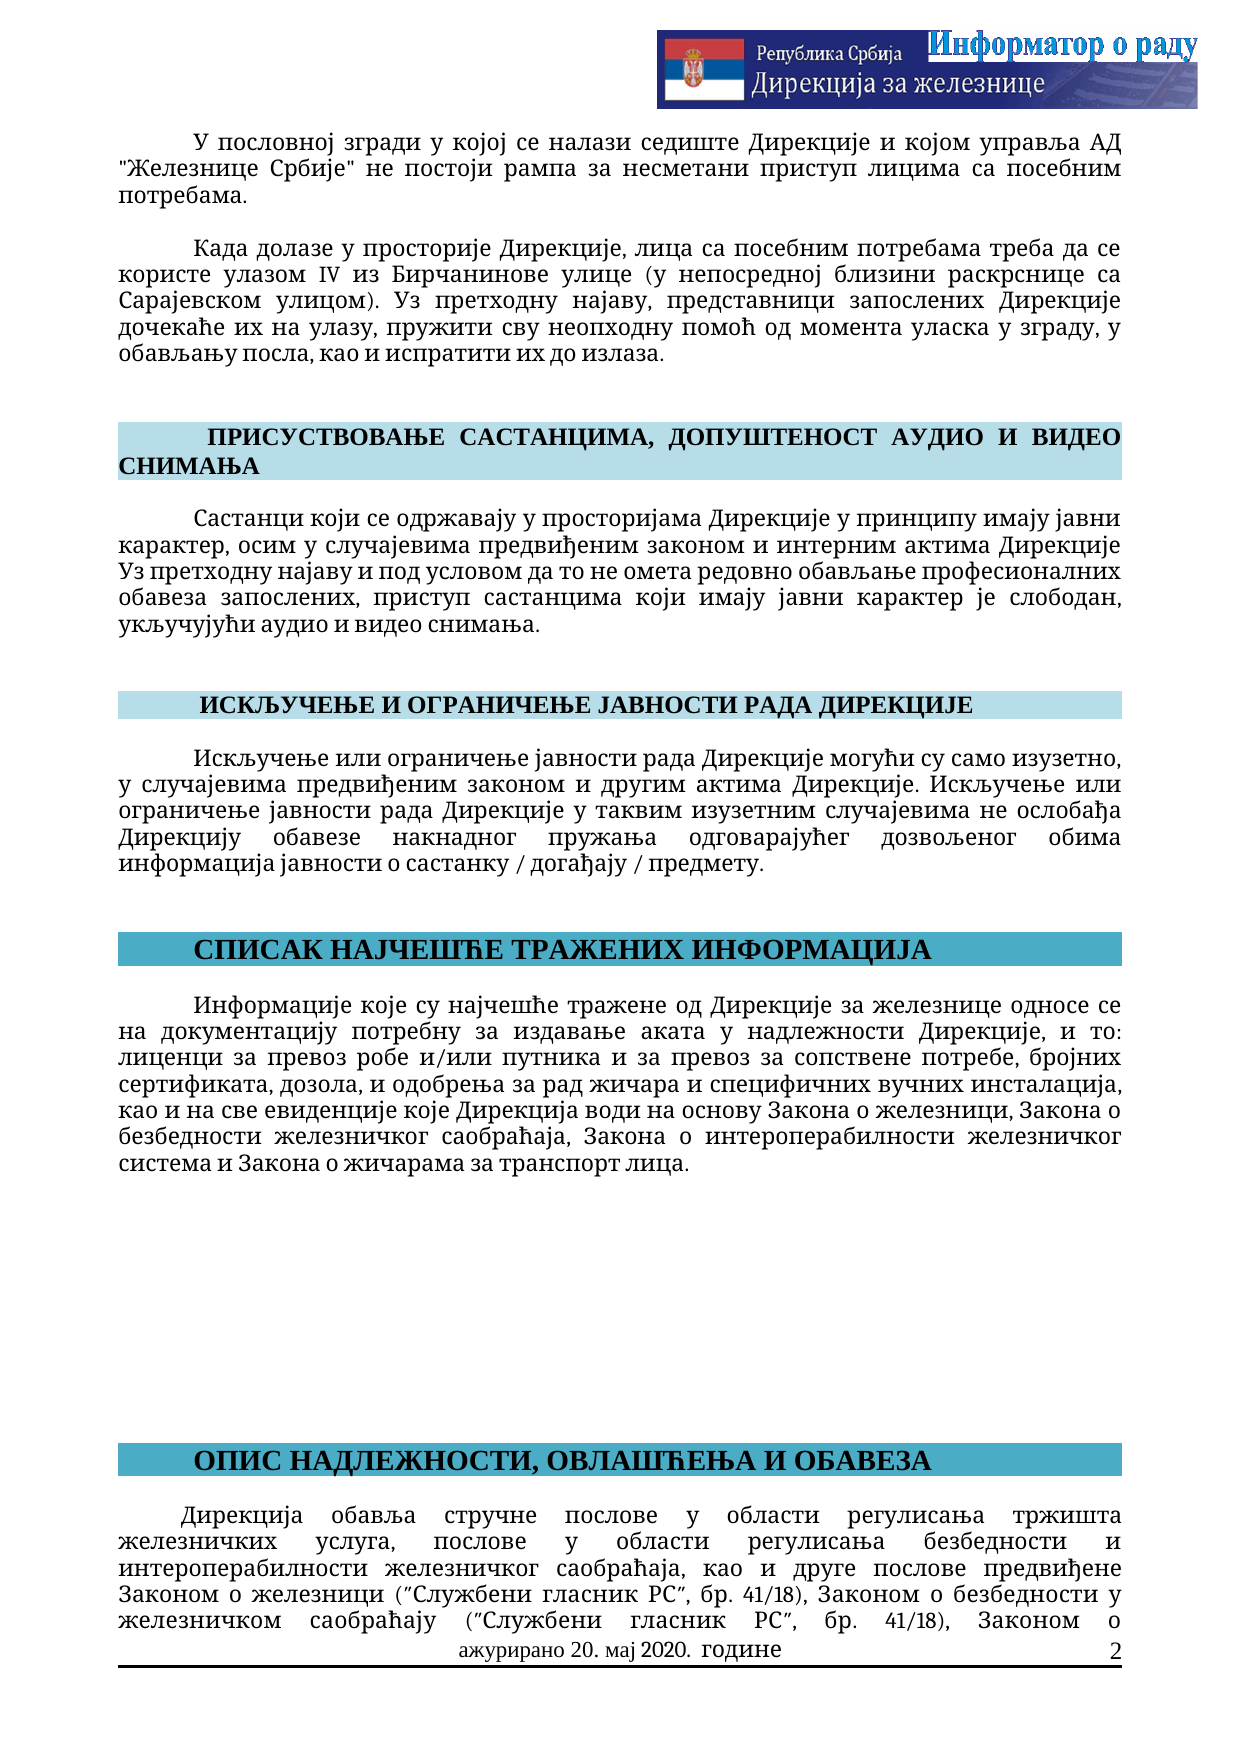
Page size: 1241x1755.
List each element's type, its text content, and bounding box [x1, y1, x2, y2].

text Информације које су најчешће тражене од Дирекције за железнице односе се на документацију потребну за издавање аката у надлежности Дирекције, и то: лиценци за превоз робе и/или путника и за превоз за сопствене потребе, бројних сертификата, дозола, и одобрења за рад жичара и специфичних вучних инсталација, као и на све евиденције које Дирекција води на основу Закона о железници, Закона о безбедности железничког саобраћаја, Закона о интероперабилности железничког система и Закона о жичарама за транспорт лица. [118, 992, 1122, 1177]
subtitle ОПИС НАДЛЕЖНОСТИ, ОВЛАШЋЕЊА И ОБАВЕЗА [118, 1443, 1122, 1476]
text Искључење или ограничење јавности рада Дирекције могући су само изузетно, у случајевима предвиђеним законом и другим актима Дирекције. Искључење или ограничење јавности рада Дирекције у таквим изузетним случајевима не ослобађа Дирекцију обавезе накнадног пружања одговарајућег дозвољеног обима информација јавности о састанку / догађају / предмету. [118, 746, 1122, 877]
subtitle Искључење и ограничење јавности рада Дирекције [118, 691, 1122, 719]
subtitle Присуствовање састанцима, допуштеност аудио и видео снимања [118, 422, 1122, 480]
text Дирекција обавља стручне послове у области регулисања тржишта железничких услуга, послове у области регулисања безбедности и интероперабилности железничког саобраћаја, као и друге послове предвиђене Законом о железници (″Службени гласник РС″, бр. 41/18), Законом о безбедности у железничком саобраћају (″Службени гласник РС″, бр. 41/18), Законом о [118, 1503, 1122, 1634]
subtitle СПИСАК НАЈЧЕШЋЕ ТРАЖЕНИХ ИНФОРМАЦИЈА [118, 932, 1122, 966]
text Састанци који се одржавају у просторијама Дирекције у принципу имају јавни карактер, осим у случајевима предвиђеним законом и интерним актима Дирекције Уз претходну најаву и под условом да то не омета редовно обављање професионалних обавеза запослених, приступ састанцима који имају јавни карактер је слободан, укључујући аудио и видео снимања. [118, 506, 1122, 638]
text У пословној згради у којој се налази седиште Дирекције и којом управља АД "Железнице Србије" не постоји рампа за несметани приступ лицима са посебним потребама. [118, 130, 1122, 209]
text Када долазе у просторије Дирекције, лица са посебним потребама треба да се користе улазом IV из Бирчанинове улице (у непосредној близини раскрснице са Сарајевском улицом). Уз претходну најаву, представници запослених Дирекције дочекаће их на улазу, пружити сву неопходну помоћ од момента уласка у зграду, у обављању посла, као и испратити их до излаза. [118, 235, 1122, 367]
